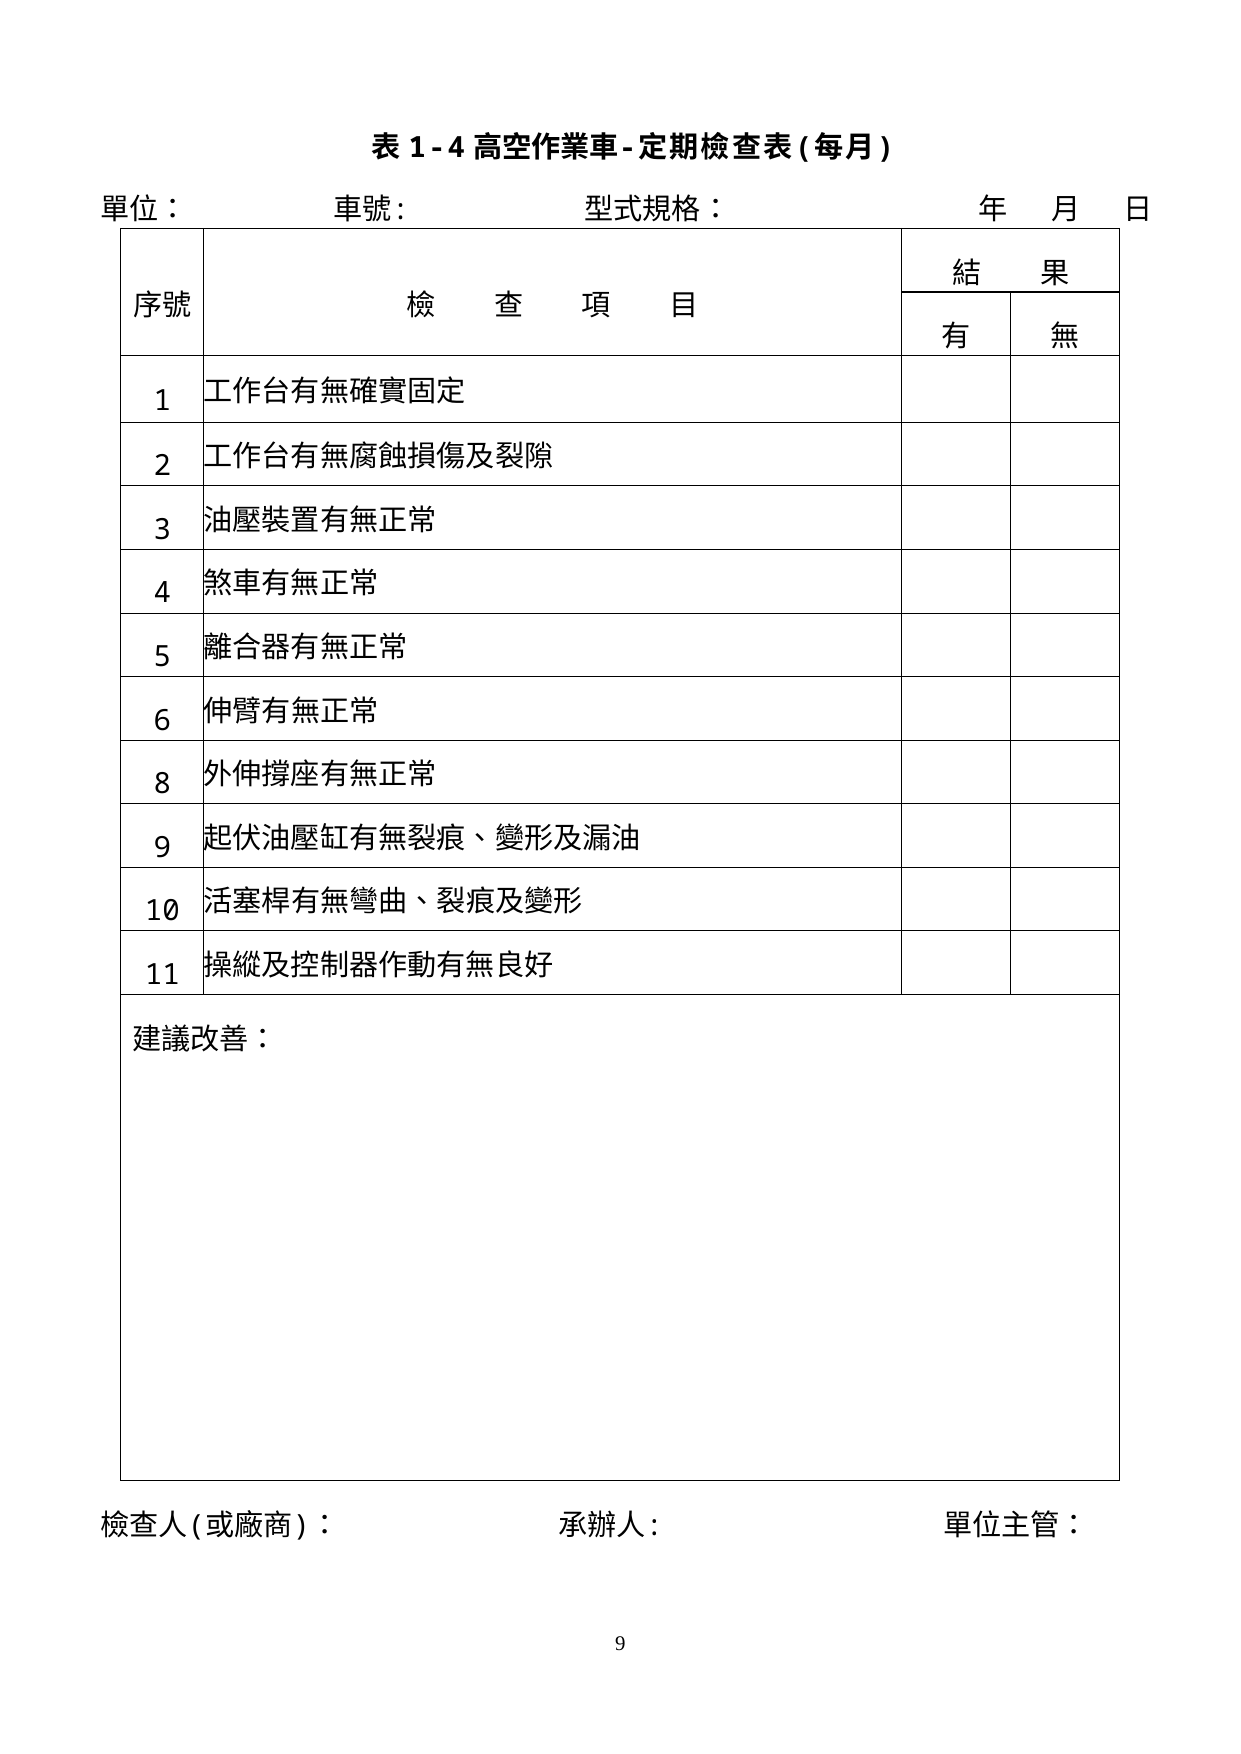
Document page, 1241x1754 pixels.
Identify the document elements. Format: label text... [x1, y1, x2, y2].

table_cell [1011, 614, 1119, 676]
table_header 序號 [121, 229, 203, 355]
table_cell 無 [1011, 293, 1119, 355]
table_header 結 果 [902, 229, 1119, 291]
table_cell [902, 931, 1010, 994]
text 單位： 車號: 型式規格： 年 月 日 [100, 165, 1165, 228]
table_cell 起伏油壓缸有無裂痕、變形及漏油 [204, 804, 901, 867]
table_cell 伸臂有無正常 [204, 677, 901, 739]
table_cell [902, 550, 1010, 612]
table_cell 活塞桿有無彎曲、裂痕及變形 [204, 868, 901, 930]
table_cell 10 [121, 868, 203, 930]
table_cell [1011, 550, 1119, 612]
table_cell [902, 356, 1010, 422]
table_cell 工作台有無確實固定 [204, 356, 901, 422]
table_cell 離合器有無正常 [204, 614, 901, 676]
table_cell [1011, 486, 1119, 549]
table_cell [1011, 868, 1119, 930]
table_cell 9 [121, 804, 203, 867]
table_cell [902, 677, 1010, 739]
table_cell [1011, 741, 1119, 803]
table_cell [1011, 804, 1119, 867]
table_cell 操縱及控制器作動有無良好 [204, 931, 901, 994]
table_cell [1011, 677, 1119, 739]
table_cell [902, 868, 1010, 930]
table_cell [1011, 356, 1119, 422]
table_cell [1011, 423, 1119, 485]
text 檢查人(或廠商)： 承辦人: 單位主管： [100, 1481, 1165, 1544]
table_cell 4 [121, 550, 203, 612]
table_cell [902, 804, 1010, 867]
table_cell 3 [121, 486, 203, 549]
table_cell 油壓裝置有無正常 [204, 486, 901, 549]
table_cell 外伸撐座有無正常 [204, 741, 901, 803]
table_cell 8 [121, 741, 203, 803]
table_cell 有 [902, 293, 1010, 355]
text 表1-4高空作業車-定期檢查表(每月) [100, 103, 1165, 165]
table_cell [902, 423, 1010, 485]
table_cell 2 [121, 423, 203, 485]
table_header 檢 查 項 目 [204, 229, 901, 355]
table_cell 建議改善： [121, 995, 1119, 1480]
table_cell 5 [121, 614, 203, 676]
table_cell 6 [121, 677, 203, 739]
table_cell 煞車有無正常 [204, 550, 901, 612]
table_cell [1011, 931, 1119, 994]
table_cell [902, 486, 1010, 549]
table_cell 1 [121, 356, 203, 422]
table_cell 11 [121, 931, 203, 994]
table_cell [902, 614, 1010, 676]
table_cell 工作台有無腐蝕損傷及裂隙 [204, 423, 901, 485]
table_cell [902, 741, 1010, 803]
